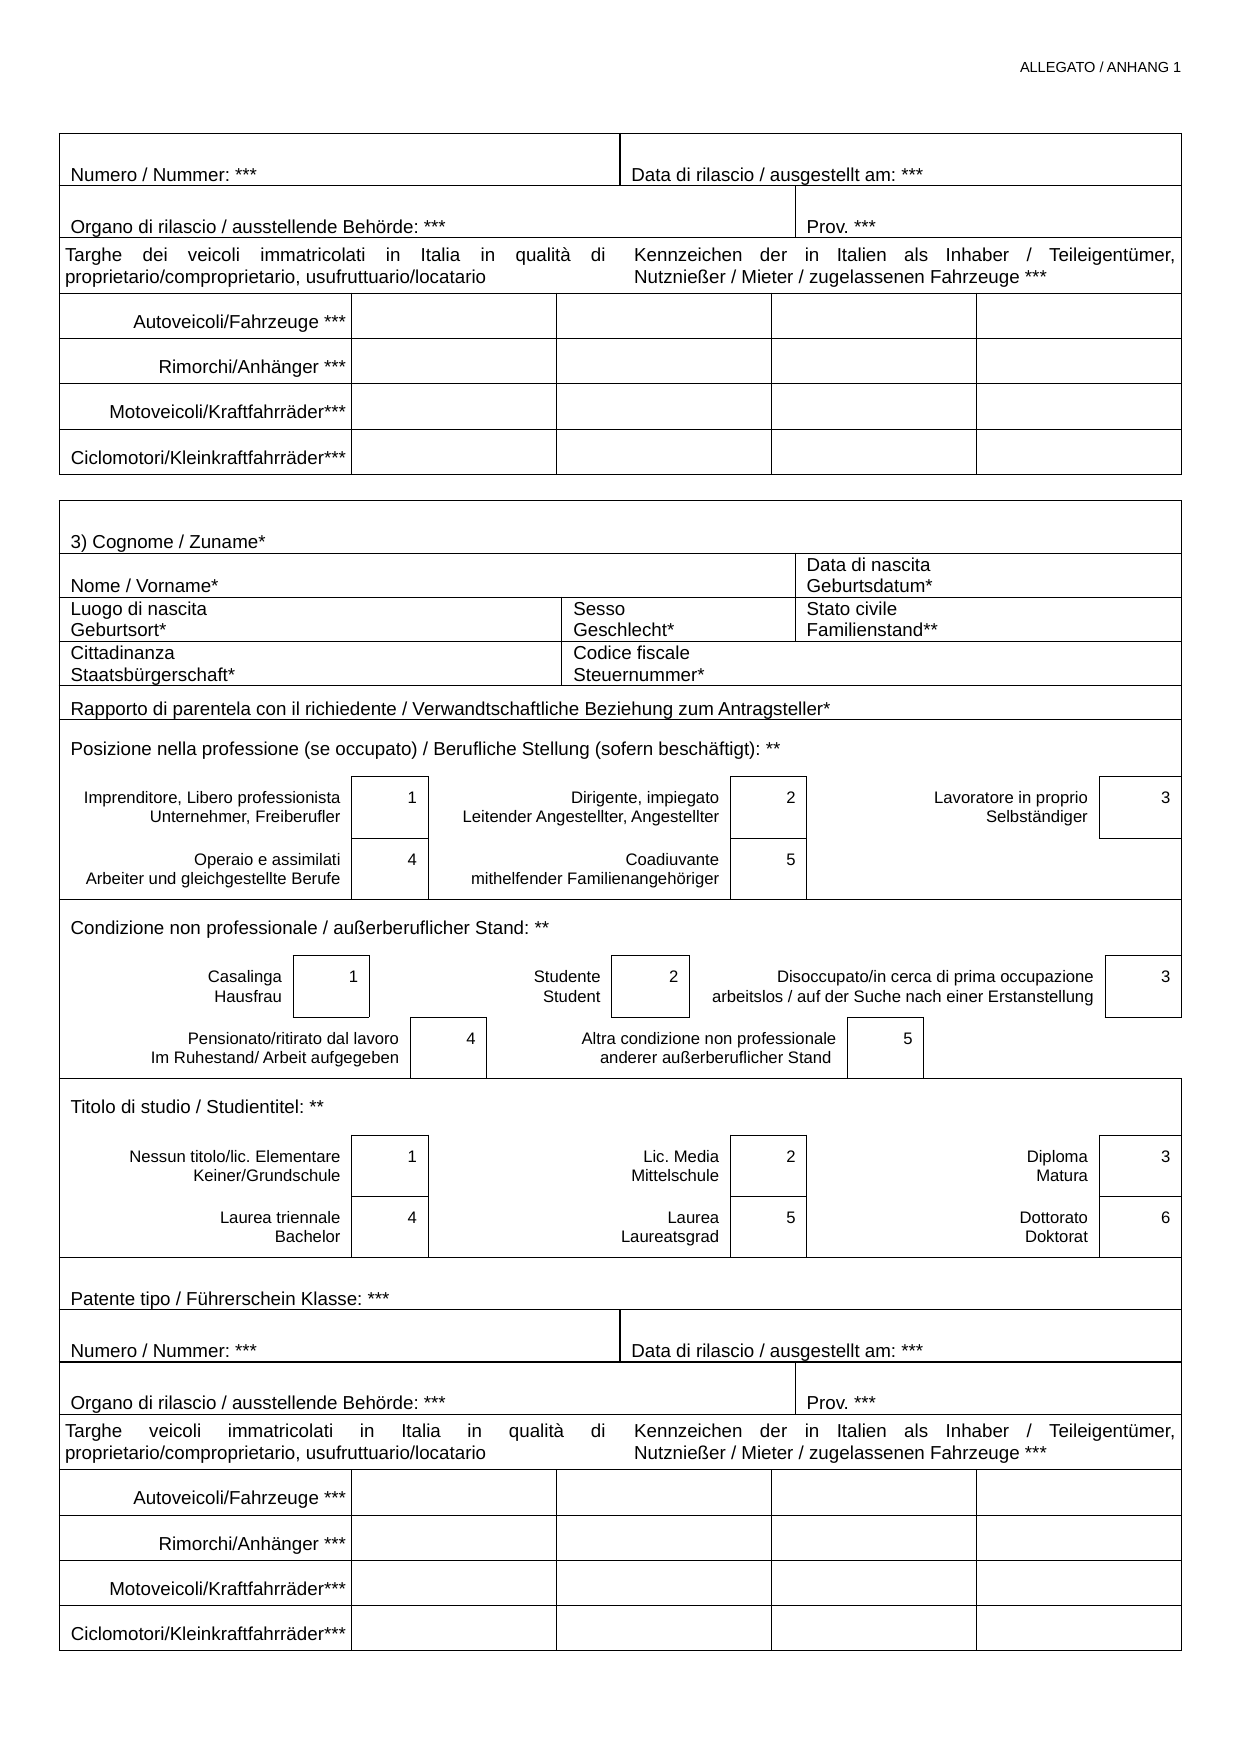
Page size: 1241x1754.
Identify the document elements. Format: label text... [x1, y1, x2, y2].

table_cell Lavoratore in proprio Selbständiger [807, 776, 1099, 838]
table_cell [59, 475, 1181, 500]
table_cell Organo di rilascio / ausstellende Behörde: *** [60, 186, 795, 237]
table_cell Cittadinanza Staatsbürgerschaft* [60, 642, 561, 685]
table_cell [807, 838, 1099, 899]
table_cell Nome / Vorname* [60, 554, 795, 597]
table_cell [557, 1606, 771, 1650]
table_cell Data di rilascio / ausgestellt am: *** [621, 1310, 1181, 1361]
table_cell Studente Student [370, 955, 611, 1017]
table_cell Targhe veicoli immatricolati in Italia in qualità di proprietario/comproprietario, usufruttuario/locatario [60, 1415, 612, 1469]
table_cell [977, 430, 1181, 474]
table_cell [977, 384, 1181, 429]
table_cell 1 [294, 956, 369, 1017]
table_cell Targhe dei veicoli immatricolati in Italia in qualità di proprietario/comproprietario, usufruttuario/locatario [60, 238, 612, 293]
table_cell [977, 1606, 1181, 1650]
table_cell [352, 384, 556, 429]
table_cell Prov. *** [796, 186, 1181, 237]
table_cell Lic. Media Mittelschule [429, 1135, 730, 1196]
table_cell 1 [352, 777, 428, 838]
table_cell [352, 1516, 556, 1560]
table_cell 5 [731, 839, 806, 899]
table_cell 3 [1106, 956, 1181, 1017]
table_cell Dirigente, impiegato Leitender Angestellter, Angestellter [429, 776, 730, 838]
table_cell [557, 1516, 771, 1560]
table_cell Altra condizione non professionale anderer außerberuflicher Stand ⁫ [487, 1017, 847, 1078]
table_cell Casalinga Hausfrau [60, 955, 293, 1017]
table_cell Dottorato Doktorat [807, 1196, 1099, 1257]
table_cell [772, 1606, 976, 1650]
table_cell [772, 384, 976, 429]
table_cell 2 [612, 956, 689, 1017]
table_cell Codice fiscale Steuernummer* [562, 642, 1181, 685]
table_cell Numero / Nummer: *** [60, 134, 619, 185]
table_cell Kennzeichen der in Italien als Inhaber / Teileigentümer, Nutznießer / Mieter / zugelassenen Fahrzeuge *** [628, 1415, 1181, 1469]
table_cell [1105, 1018, 1181, 1078]
table_cell 4 [411, 1018, 486, 1078]
table_cell Disoccupato/in cerca di prima occupazione arbeitslos / auf der Suche nach einer Erstanstellung [690, 955, 1105, 1017]
table_cell Posizione nella professione (se occupato) / Berufliche Stellung (sofern beschäftigt): ** [60, 720, 1181, 776]
table_cell [1099, 839, 1181, 899]
table_cell 5 [731, 1197, 806, 1257]
table_cell Stato civile Familienstand** [796, 598, 1181, 641]
table_cell Ciclomotori/Kleinkraftfahrräder*** [60, 430, 351, 474]
table_cell 1 [352, 1136, 428, 1196]
table_cell Luogo di nascita Geburtsort* [60, 598, 561, 641]
table_cell [557, 1470, 771, 1514]
table_cell 3 [1100, 1136, 1181, 1196]
table_cell [352, 294, 556, 338]
table_cell [977, 339, 1181, 383]
table_cell [352, 1561, 556, 1605]
table_cell Laurea triennale Bachelor⁫ [60, 1196, 351, 1257]
table_cell [352, 1470, 556, 1514]
table_cell 2 [731, 777, 806, 838]
table_cell [557, 430, 771, 474]
table_cell [557, 384, 771, 429]
table_cell [352, 339, 556, 383]
table_cell 5 [848, 1018, 923, 1078]
table_cell Data di rilascio / ausgestellt am: *** [621, 134, 1181, 185]
table_cell Pensionato/ritirato dal lavoro Im Ruhestand/ Arbeit aufgegeben [60, 1017, 410, 1078]
table_cell Ciclomotori/Kleinkraftfahrräder*** [60, 1606, 351, 1650]
table_cell Laurea Laureatsgrad [429, 1196, 730, 1257]
table_cell [977, 1470, 1181, 1514]
table_cell [772, 1470, 976, 1514]
table_cell Nessun titolo/lic. Elementare Keiner/Grundschule [60, 1135, 351, 1196]
table_cell Rapporto di parentela con il richiedente / Verwandtschaftliche Beziehung zum Antragsteller* [60, 686, 1181, 719]
table_cell Operaio e assimilati Arbeiter und gleichgestellte Berufe [60, 838, 351, 899]
table_cell [612, 1415, 628, 1469]
table_cell 3) Cognome / Zuname* [60, 501, 1181, 552]
table_cell 3 [1100, 777, 1181, 838]
table_cell 6 [1100, 1197, 1181, 1257]
table_cell Motoveicoli/Kraftfahrräder*** [60, 384, 351, 429]
table_cell Autoveicoli/Fahrzeuge *** [60, 1470, 351, 1514]
table_cell Condizione non professionale / außerberuflicher Stand: ** [60, 900, 1181, 955]
table_cell Kennzeichen der in Italien als Inhaber / Teileigentümer, Nutznießer / Mieter / zugelassenen Fahrzeuge *** [628, 238, 1181, 293]
table_cell [557, 1561, 771, 1605]
table_cell 2 [731, 1136, 806, 1196]
table_cell 4 [352, 1197, 428, 1257]
table_cell Rimorchi/Anhänger *** [60, 1516, 351, 1560]
table_cell [557, 339, 771, 383]
table_cell Imprenditore, Libero professionista Unternehmer, Freiberufler [60, 776, 351, 838]
table_cell [924, 1017, 1105, 1078]
table_cell Autoveicoli/Fahrzeuge *** [60, 294, 351, 338]
table_cell [772, 339, 976, 383]
table_cell 4 [352, 839, 428, 899]
table_cell [352, 1606, 556, 1650]
table_cell Coadiuvante mithelfender Familienangehöriger [429, 838, 730, 899]
table_cell [772, 1516, 976, 1560]
table_cell Patente tipo / Führerschein Klasse: *** [60, 1258, 1181, 1309]
table_cell [772, 294, 976, 338]
table_cell [557, 294, 771, 338]
table_cell [612, 238, 628, 293]
table_cell [772, 1561, 976, 1605]
table_cell Prov. *** [796, 1363, 1181, 1413]
table_cell [977, 294, 1181, 338]
table_cell [352, 430, 556, 474]
table_cell Titolo di studio / Studientitel: ** [60, 1079, 1181, 1134]
table_cell Numero / Nummer: *** [60, 1310, 619, 1361]
table_cell [977, 1561, 1181, 1605]
table_cell Organo di rilascio / ausstellende Behörde: *** [60, 1363, 795, 1413]
table_cell [977, 1516, 1181, 1560]
table_cell [772, 430, 976, 474]
table_cell Diploma Matura [807, 1135, 1099, 1196]
table_cell Sesso Geschlecht* [562, 598, 795, 641]
table_cell Rimorchi/Anhänger *** [60, 339, 351, 383]
table_cell Motoveicoli/Kraftfahrräder*** [60, 1561, 351, 1605]
table_cell Data di nascita Geburtsdatum* [796, 554, 1181, 597]
